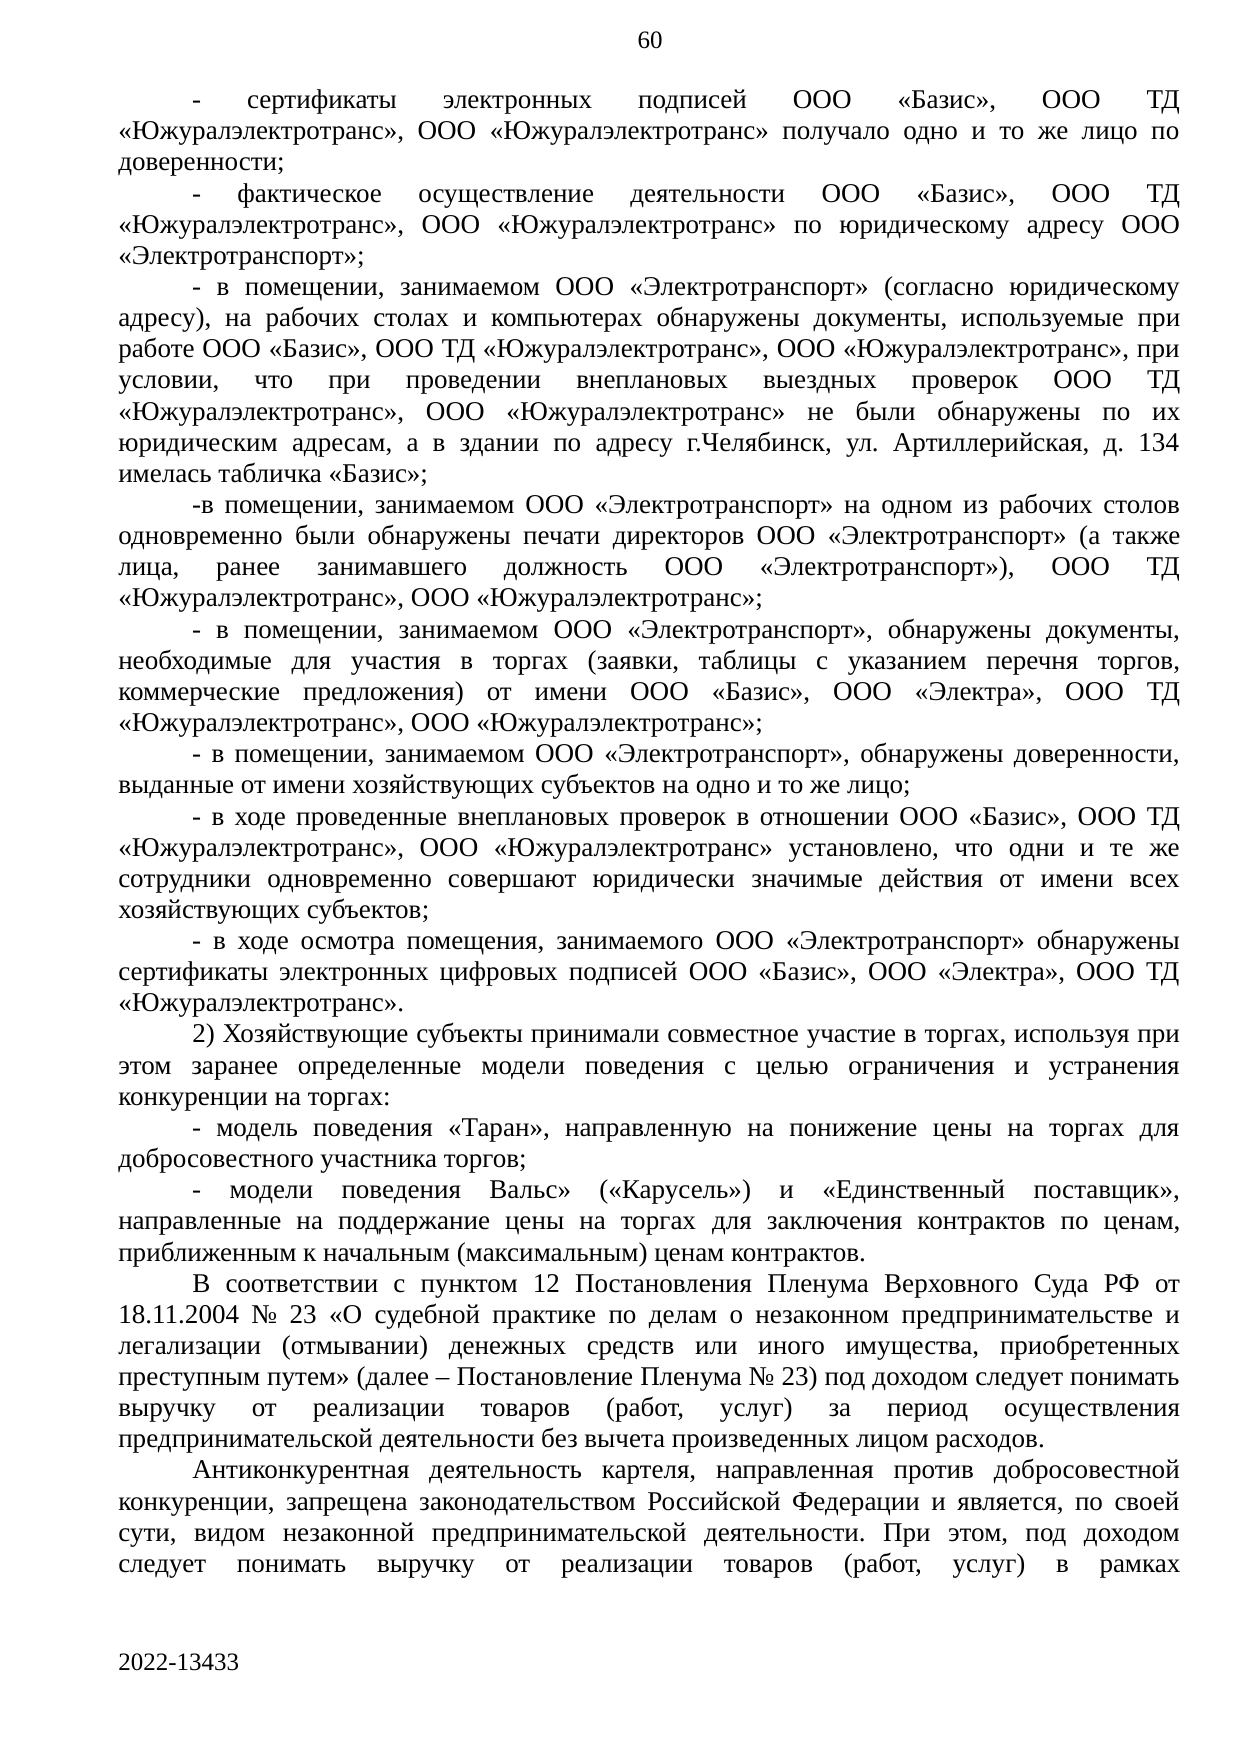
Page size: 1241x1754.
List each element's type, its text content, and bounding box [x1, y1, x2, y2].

text - модель поведения «Таран», направленную на понижение цены на торгах для добросовестного участника торгов; [118, 1111, 1181, 1173]
text -в помещении, занимаемом ООО «Электротранспорт» на одном из рабочих столов одновременно были обнаружены печати директоров ООО «Электротранспорт» (а также лица, ранее занимавшего должность ООО «Электротранспорт»), ООО ТД «Южуралэлектротранс», ООО «Южуралэлектротранс»; [118, 488, 1181, 613]
text - в помещении, занимаемом ООО «Электротранспорт», обнаружены документы, необходимые для участия в торгах (заявки, таблицы с указанием перечня торгов, коммерческие предложения) от имени ООО «Базис», ООО «Электра», ООО ТД «Южуралэлектротранс», ООО «Южуралэлектротранс»; [118, 613, 1181, 737]
text - в ходе проведенные внеплановых проверок в отношении ООО «Базис», ООО ТД «Южуралэлектротранс», ООО «Южуралэлектротранс» установлено, что одни и те же сотрудники одновременно совершают юридически значимые действия от имени всех хозяйствующих субъектов; [118, 799, 1181, 924]
text - в помещении, занимаемом ООО «Электротранспорт» (согласно юридическому адресу), на рабочих столах и компьютерах обнаружены документы, используемые при работе ООО «Базис», ООО ТД «Южуралэлектротранс», ООО «Южуралэлектротранс», при условии, что при проведении внеплановых выездных проверок ООО ТД «Южуралэлектротранс», ООО «Южуралэлектротранс» не были обнаружены по их юридическим адресам, а в здании по адресу г.Челябинск, ул. Артиллерийская, д. 134 имелась табличка «Базис»; [118, 270, 1181, 488]
text В соответствии с пунктом 12 Постановления Пленума Верховного Суда РФ от 18.11.2004 № 23 «О судебной практике по делам о незаконном предпринимательстве и легализации (отмывании) денежных средств или иного имущества, приобретенных преступным путем» (далее – Постановление Пленума № 23) под доходом следует понимать выручку от реализации товаров (работ, услуг) за период осуществления предпринимательской деятельности без вычета произведенных лицом расходов. [118, 1267, 1181, 1454]
text - в ходе осмотра помещения, занимаемого ООО «Электротранспорт» обнаружены сертификаты электронных цифровых подписей ООО «Базис», ООО «Электра», ООО ТД «Южуралэлектротранс». [118, 924, 1181, 1018]
text - сертификаты электронных подписей ООО «Базис», ООО ТД «Южуралэлектротранс», ООО «Южуралэлектротранс» получало одно и то же лицо по доверенности; [118, 83, 1181, 177]
text 2) Хозяйствующие субъекты принимали совместное участие в торгах, используя при этом заранее определенные модели поведения с целью ограничения и устранения конкуренции на торгах: [118, 1018, 1181, 1111]
text Антиконкурентная деятельность картеля, направленная против добросовестной конкуренции, запрещена законодательством Российской Федерации и является, по своей сути, видом незаконной предпринимательской деятельности. При этом, под доходом следует понимать выручку от реализации товаров (работ, услуг) в рамках [118, 1454, 1181, 1578]
text - в помещении, занимаемом ООО «Электротранспорт», обнаружены доверенности, выданные от имени хозяйствующих субъектов на одно и то же лицо; [118, 737, 1181, 799]
text - фактическое осуществление деятельности ООО «Базис», ООО ТД «Южуралэлектротранс», ООО «Южуралэлектротранс» по юридическому адресу ООО «Электротранспорт»; [118, 177, 1181, 270]
text - модели поведения Вальс» («Карусель») и «Единственный поставщик», направленные на поддержание цены на торгах для заключения контрактов по ценам, приближенным к начальным (максимальным) ценам контрактов. [118, 1173, 1181, 1267]
